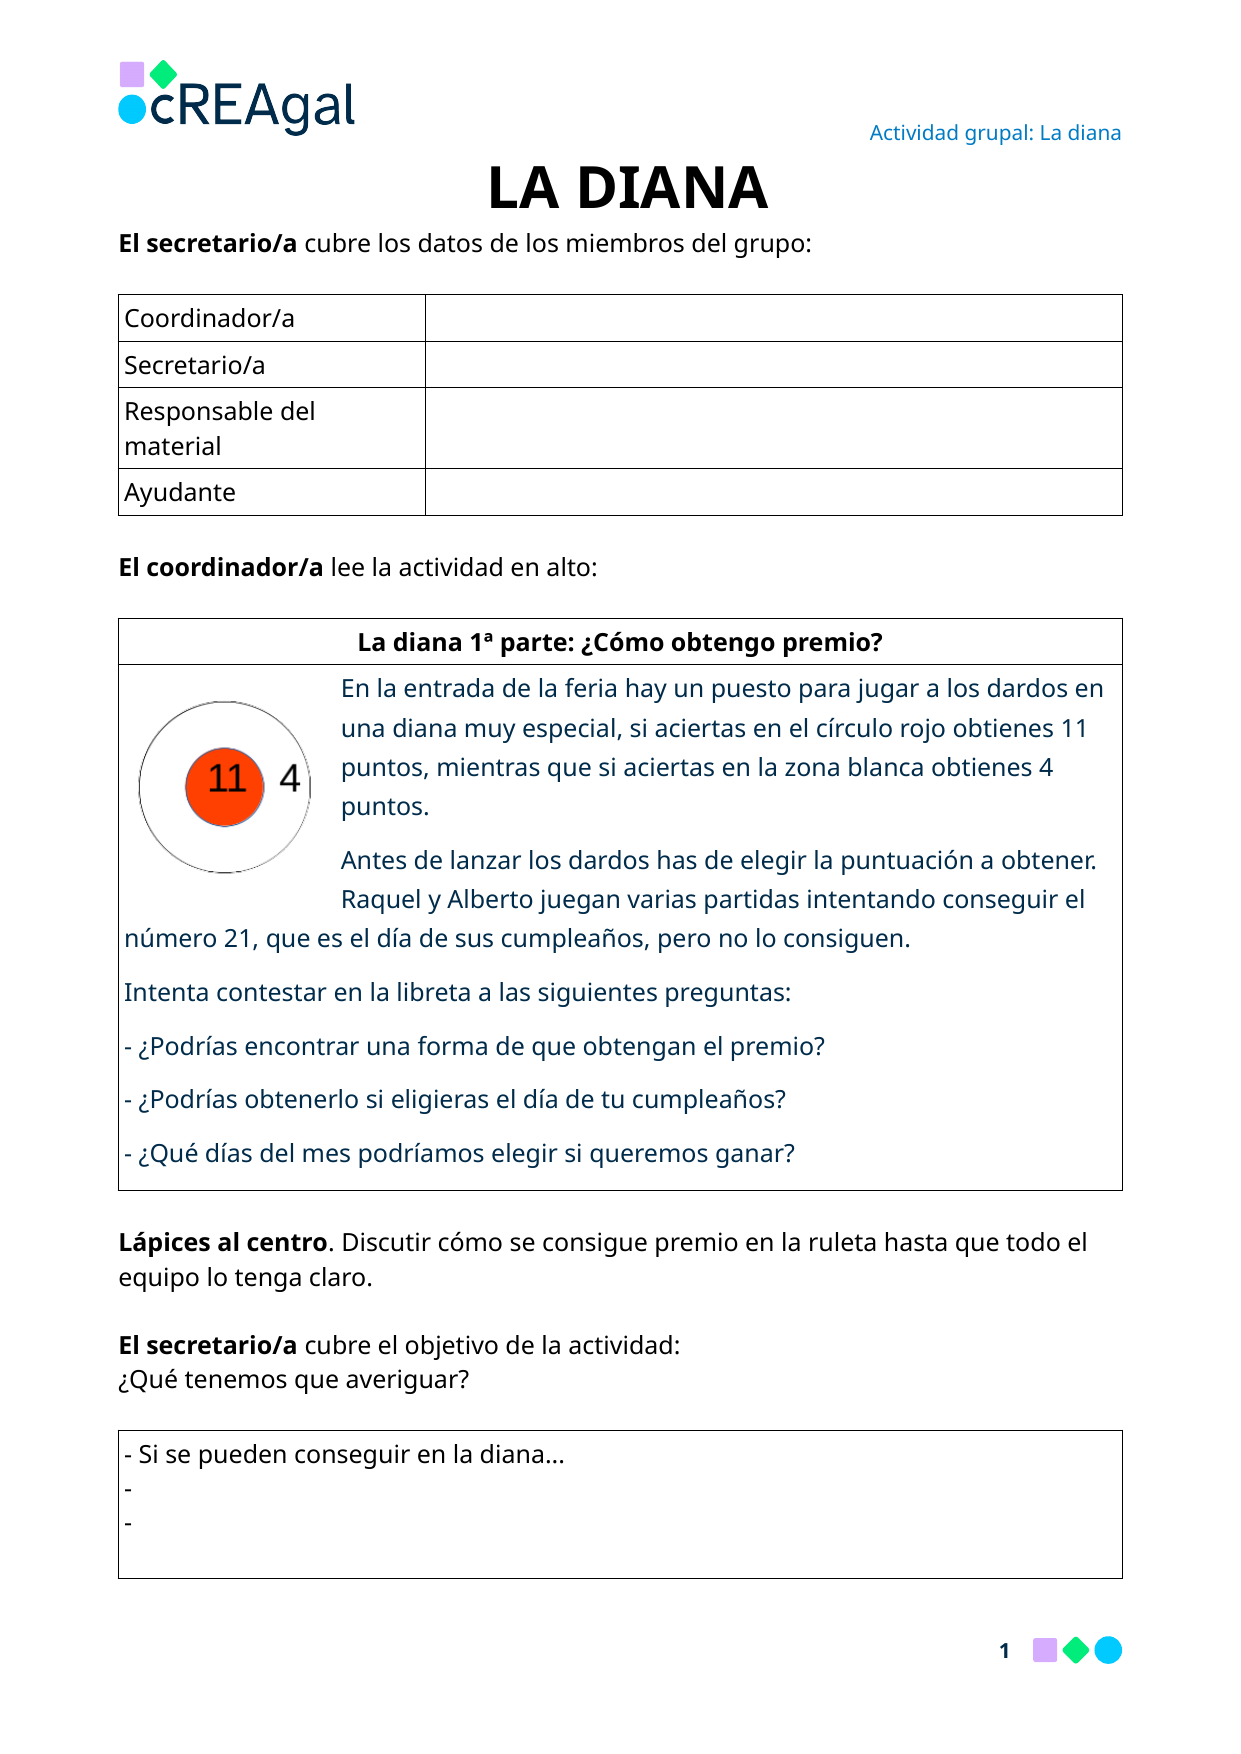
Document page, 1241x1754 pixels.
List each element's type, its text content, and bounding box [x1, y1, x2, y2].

table_header La diana 1ª parte: ¿Cómo obtengo premio? [119, 619, 1122, 664]
table_header Coordinador/a [119, 295, 425, 341]
picture [118, 60, 355, 136]
picture [123, 671, 341, 888]
table_header [426, 295, 1122, 341]
table_cell Ayudante [119, 469, 425, 514]
text ¿Qué tenemos que averiguar? [118, 1361, 1122, 1395]
text El coordinador/a lee la actividad en alto: [118, 549, 1122, 584]
text Lápices al centro. Discutir cómo se consigue premio en la ruleta hasta que todo el equipo lo tenga claro. [118, 1225, 1122, 1293]
text El secretario/a cubre los datos de los miembros del grupo: [118, 226, 1122, 260]
title LA DIANA [118, 147, 1122, 226]
table_cell [426, 469, 1122, 514]
table_cell [426, 342, 1122, 387]
table_cell [426, 388, 1122, 468]
text El secretario/a cubre el objetivo de la actividad: [118, 1327, 1122, 1361]
table_header - Si se pueden conseguir en la diana... - - [119, 1431, 1122, 1578]
table_cell Secretario/a [119, 342, 425, 387]
table_cell En la entrada de la feria hay un puesto para jugar a los dardos en una diana muy especial, si aciertas en el círculo rojo obtienes 11 puntos, mientras que si aciertas en la zona blanca obtienes 4 puntos. Antes de lanzar los dardos has de elegir la puntuación a obtener. Raquel y Alberto juegan varias partidas intentando conseguir el número 21, que es el día de sus cumpleaños, pero no lo consiguen. Intenta contestar en la libreta a las siguientes preguntas: - ¿Podrías encontrar una forma de que obtengan el premio? - ¿Podrías obtenerlo si eligieras el día de tu cumpleaños? - ¿Qué días del mes podríamos elegir si queremos ganar? [119, 665, 1122, 1190]
table_cell Responsable del material [119, 388, 425, 468]
